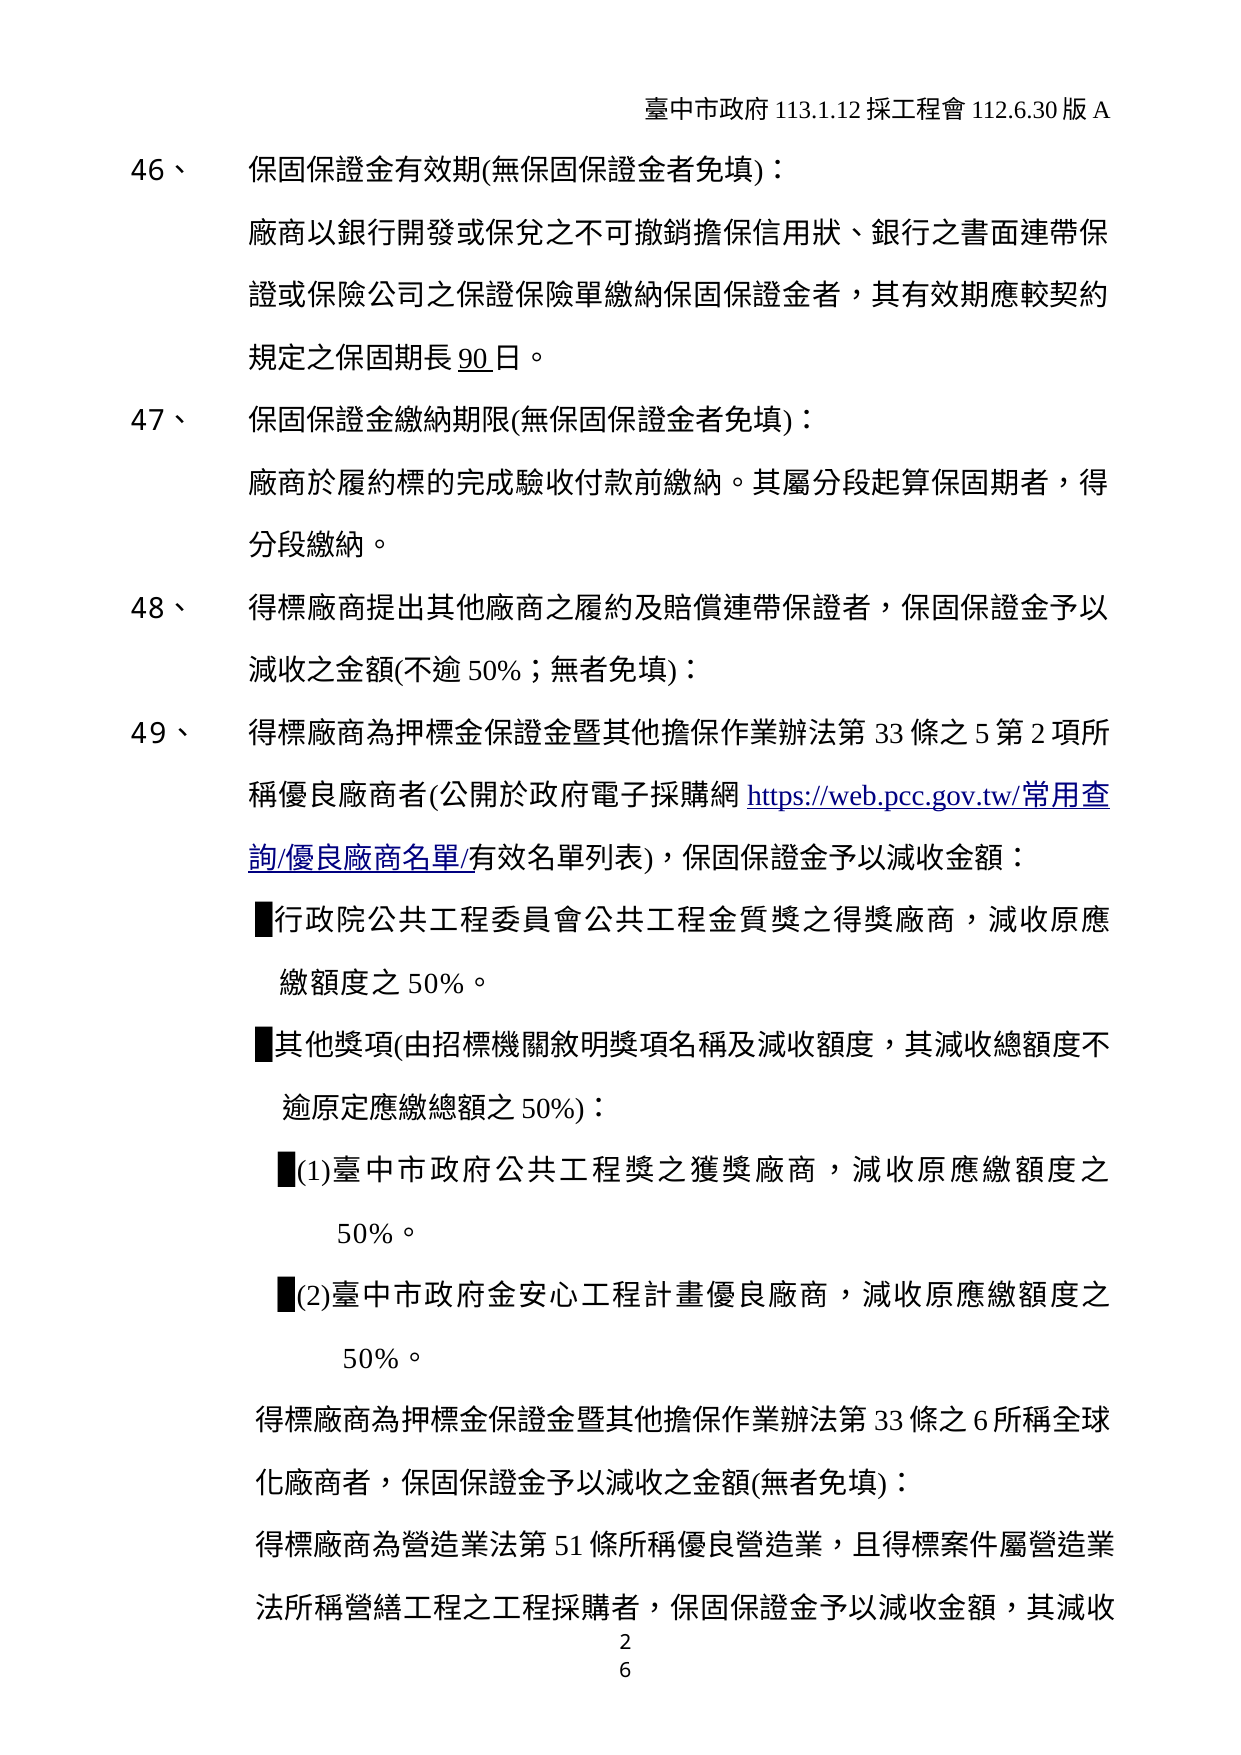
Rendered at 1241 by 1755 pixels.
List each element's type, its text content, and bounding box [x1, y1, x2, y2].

list 保固保證金繳納期限(無保固保證金者免填)： [130, 376, 1110, 439]
text █(1)臺中市政府公共工程獎之獲獎廠商，減收原應繳額度之50%。 [278, 1126, 1110, 1251]
text █其他獎項(由招標機關敘明獎項名稱及減收額度，其減收總額度不逾原定應繳總額之50%)： [255, 1001, 1110, 1126]
text 得標廠商為營造業法第51條所稱優良營造業，且得標案件屬營造業法所稱營繕工程之工程採購者，保固保證金予以減收金額，其減收 [255, 1501, 1117, 1626]
text █(2)臺中市政府金安心工程計畫優良廠商，減收原應繳額度之50%。 [277, 1251, 1110, 1376]
text 廠商於履約標的完成驗收付款前繳納。其屬分段起算保固期者，得分段繳納。 [248, 439, 1110, 564]
list 得標廠商提出其他廠商之履約及賠償連帶保證者，保固保證金予以減收之金額(不逾50%；無者免填)： [130, 564, 1110, 689]
text █行政院公共工程委員會公共工程金質獎之得獎廠商，減收原應繳額度之50%。 [255, 876, 1110, 1001]
list 得標廠商為押標金保證金暨其他擔保作業辦法第33條之5第2項所稱優良廠商者(公開於政府電子採購網https://web.pcc.gov.tw/常用查詢/優良廠商名單/有效名單列表)，保固保證金予以減收金額： [130, 689, 1110, 876]
text 廠商以銀行開發或保兌之不可撤銷擔保信用狀、銀行之書面連帶保證或保險公司之保證保險單繳納保固保證金者，其有效期應較契約規定之保固期長90日。 [248, 189, 1110, 376]
list 保固保證金有效期(無保固保證金者免填)： [130, 126, 1110, 189]
text 得標廠商為押標金保證金暨其他擔保作業辦法第33條之6所稱全球化廠商者，保固保證金予以減收之金額(無者免填)： [255, 1376, 1110, 1501]
